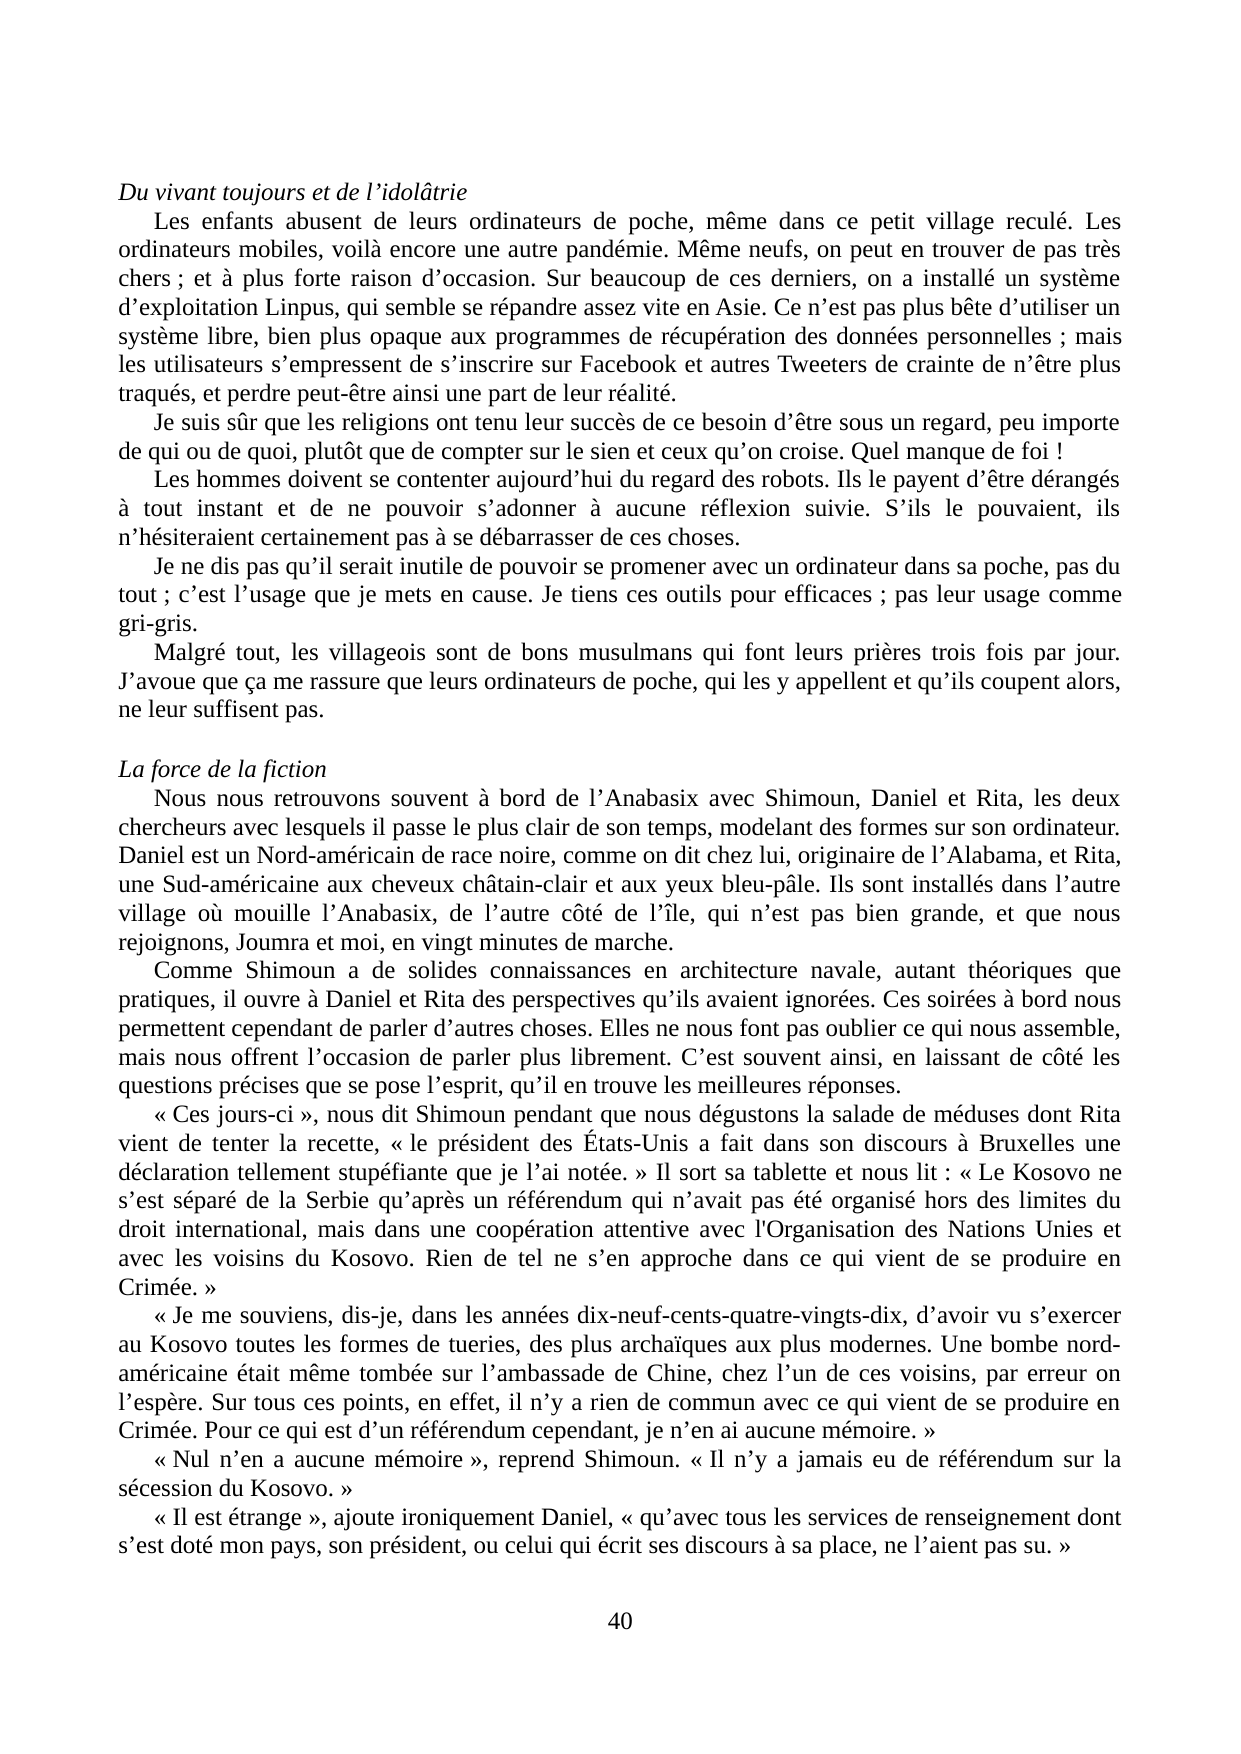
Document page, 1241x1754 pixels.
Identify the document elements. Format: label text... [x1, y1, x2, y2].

text « Nul n’en a aucune mémoire », reprend Shimoun. « Il n’y a jamais eu de référendum sur la sécession du Kosovo. » [118, 1444, 1122, 1502]
text Je suis sûr que les religions ont tenu leur succès de ce besoin d’être sous un regard, peu importe de qui ou de quoi, plutôt que de compter sur le sien et ceux qu’on croise. Quel manque de foi ! [118, 407, 1122, 464]
text Les hommes doivent se contenter aujourd’hui du regard des robots. Ils le payent d’être dérangés à tout instant et de ne pouvoir s’adonner à aucune réflexion suivie. S’ils le pouvaient, ils n’hésiteraient certainement pas à se débarrasser de ces choses. [118, 464, 1122, 551]
text « Je me souviens, dis-je, dans les années dix-neuf-cents-quatre-vingts-dix, d’avoir vu s’exercer au Kosovo toutes les formes de tueries, des plus archaïques aux plus modernes. Une bombe nord-américaine était même tombée sur l’ambassade de Chine, chez l’un de ces voisins, par erreur on l’espère. Sur tous ces points, en effet, il n’y a rien de commun avec ce qui vient de se produire en Crimée. Pour ce qui est d’un référendum cependant, je n’en ai aucune mémoire. » [118, 1300, 1122, 1444]
text Malgré tout, les villageois sont de bons musulmans qui font leurs prières trois fois par jour. J’avoue que ça me rassure que leurs ordinateurs de poche, qui les y appellent et qu’ils coupent alors, ne leur suffisent pas. [118, 637, 1122, 723]
text « Ces jours-ci », nous dit Shimoun pendant que nous dégustons la salade de méduses dont Rita vient de tenter la recette, « le président des États-Unis a fait dans son discours à Bruxelles une déclaration tellement stupéfiante que je l’ai notée. » Il sort sa tablette et nous lit : « Le Kosovo ne s’est séparé de la Serbie qu’après un référendum qui n’avait pas été organisé hors des limites du droit international, mais dans une coopération attentive avec l'Organisation des Nations Unies et avec les voisins du Kosovo. Rien de tel ne s’en approche dans ce qui vient de se produire en Crimée. » [118, 1099, 1122, 1300]
text Nous nous retrouvons souvent à bord de l’Anabasix avec Shimoun, Daniel et Rita, les deux chercheurs avec lesquels il passe le plus clair de son temps, modelant des formes sur son ordinateur. Daniel est un Nord-américain de race noire, comme on dit chez lui, originaire de l’Alabama, et Rita, une Sud-américaine aux cheveux châtain-clair et aux yeux bleu-pâle. Ils sont installés dans l’autre village où mouille l’Anabasix, de l’autre côté de l’île, qui n’est pas bien grande, et que nous rejoignons, Joumra et moi, en vingt minutes de marche. [118, 783, 1122, 955]
subtitle Du vivant toujours et de l’idolâtrie [118, 177, 1122, 206]
text Je ne dis pas qu’il serait inutile de pouvoir se promener avec un ordinateur dans sa poche, pas du tout ; c’est l’usage que je mets en cause. Je tiens ces outils pour efficaces ; pas leur usage comme gri-gris. [118, 551, 1122, 637]
text « Il est étrange », ajoute ironiquement Daniel, « qu’avec tous les services de renseignement dont s’est doté mon pays, son président, ou celui qui écrit ses discours à sa place, ne l’aient pas su. » [118, 1502, 1122, 1559]
text Les enfants abusent de leurs ordinateurs de poche, même dans ce petit village reculé. Les ordinateurs mobiles, voilà encore une autre pandémie. Même neufs, on peut en trouver de pas très chers ; et à plus forte raison d’occasion. Sur beaucoup de ces derniers, on a installé un système d’exploitation Linpus, qui semble se répandre assez vite en Asie. Ce n’est pas plus bête d’utiliser un système libre, bien plus opaque aux programmes de récupération des données personnelles ; mais les utilisateurs s’empressent de s’inscrire sur Facebook et autres Tweeters de crainte de n’être plus traqués, et perdre peut-être ainsi une part de leur réalité. [118, 206, 1122, 407]
text Comme Shimoun a de solides connaissances en architecture navale, autant théoriques que pratiques, il ouvre à Daniel et Rita des perspectives qu’ils avaient ignorées. Ces soirées à bord nous permettent cependant de parler d’autres choses. Elles ne nous font pas oublier ce qui nous assemble, mais nous offrent l’occasion de parler plus librement. C’est souvent ainsi, en laissant de côté les questions précises que se pose l’esprit, qu’il en trouve les meilleures réponses. [118, 955, 1122, 1099]
subtitle La force de la fiction [118, 754, 1122, 783]
